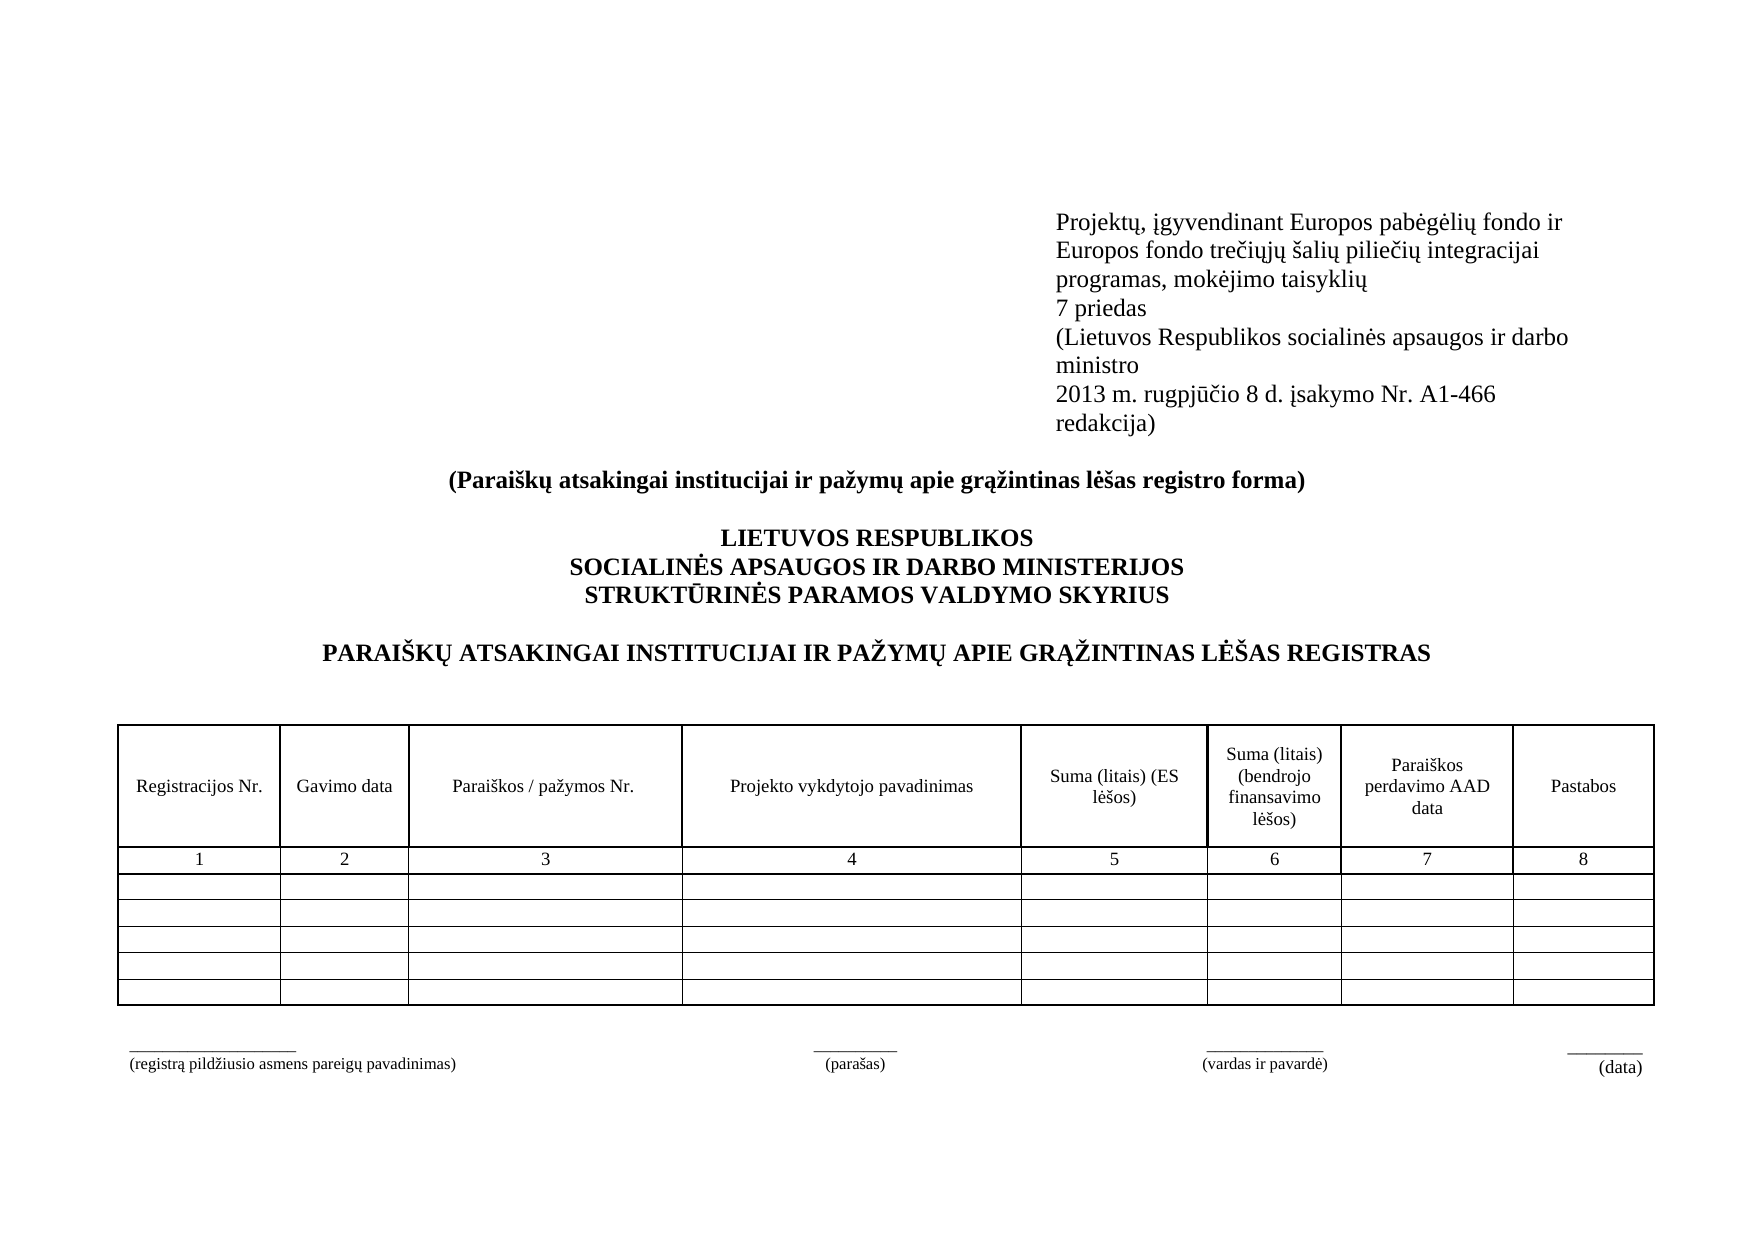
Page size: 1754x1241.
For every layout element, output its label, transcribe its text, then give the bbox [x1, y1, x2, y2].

table_header Pastabos [1514, 726, 1653, 846]
table_header Suma (litais) (ES lėšos) [1022, 726, 1206, 846]
table_cell [119, 875, 280, 899]
table_cell [1208, 980, 1341, 1004]
table_cell 2 [281, 848, 408, 873]
table_header ____________________ (registrą pildžiusio asmens pareigų pavadinimas) [118, 1035, 685, 1078]
table_cell [1514, 900, 1653, 926]
text Projektų, įgyvendinant Europos pabėgėlių fondo ir [1056, 207, 1636, 235]
table_cell [119, 927, 280, 952]
table_cell [683, 953, 1021, 979]
table_cell [1514, 927, 1653, 952]
table_header Paraiškos / pažymos Nr. [410, 726, 681, 846]
table_header ______________ (vardas ir pavardė) [1026, 1035, 1504, 1078]
text SOCIALINĖS APSAUGOS IR DARBO MINISTERIJOS [118, 552, 1636, 580]
table_cell [281, 953, 408, 979]
table_cell [281, 927, 408, 952]
table_cell [1514, 953, 1653, 979]
table_cell [1208, 900, 1341, 926]
table_cell [409, 927, 682, 952]
text redakcija) [1056, 408, 1636, 437]
table_header __________ (parašas) [685, 1035, 1026, 1078]
table_cell [119, 953, 280, 979]
text (Paraiškų atsakingai institucijai ir pažymų apie grąžintinas lėšas registro forma) [118, 465, 1636, 494]
table_cell [1342, 953, 1513, 979]
table_cell [281, 900, 408, 926]
table_cell [119, 980, 280, 1004]
table_cell [409, 875, 682, 899]
table_header ________ (data) [1504, 1035, 1653, 1078]
table_header Paraiškos perdavimo AAD data [1342, 726, 1512, 846]
text STRUKTŪRINĖS PARAMOS VALDYMO SKYRIUS [118, 580, 1636, 609]
text 7 priedas [1056, 293, 1636, 322]
table_cell [1342, 927, 1513, 952]
table_cell [1342, 980, 1513, 1004]
table_cell [119, 900, 280, 926]
table_header Gavimo data [281, 726, 408, 846]
table_cell 3 [409, 848, 682, 873]
table_cell [683, 900, 1021, 926]
table_cell [1208, 953, 1341, 979]
table_cell [683, 927, 1021, 952]
table_cell [1022, 980, 1207, 1004]
table_cell [1514, 875, 1653, 899]
table_cell 1 [119, 848, 280, 873]
table_cell [1208, 927, 1341, 952]
table_cell [1022, 875, 1207, 899]
table_cell [683, 980, 1021, 1004]
table_header Registracijos Nr. [119, 726, 279, 846]
table_cell 4 [683, 848, 1021, 873]
table_cell [409, 900, 682, 926]
text programas, mokėjimo taisyklių [1056, 264, 1636, 293]
table_cell 7 [1342, 848, 1512, 873]
table_cell [281, 980, 408, 1004]
table_cell [1342, 900, 1513, 926]
table_cell 6 [1208, 848, 1340, 873]
table_cell [1208, 875, 1341, 899]
table_cell 8 [1514, 848, 1653, 873]
table_cell [1514, 980, 1653, 1004]
table_cell [1022, 900, 1207, 926]
table_cell [409, 980, 682, 1004]
text (Lietuvos Respublikos socialinės apsaugos ir darbo [1056, 322, 1636, 350]
text PARAIŠKŲ ATSAKINGAI INSTITUCIJAI IR PAŽYMŲ APIE GRĄŽINTINAS LĖŠAS REGISTRAS [118, 638, 1636, 667]
table_cell [409, 953, 682, 979]
table_cell [1022, 927, 1207, 952]
table_cell [683, 875, 1021, 899]
table_cell [1342, 875, 1513, 899]
text LIETUVOS RESPUBLIKOS [118, 523, 1636, 552]
text Europos fondo trečiųjų šalių piliečių integracijai [1056, 235, 1636, 264]
text 2013 m. rugpjūčio 8 d. įsakymo Nr. A1-466 [1056, 379, 1636, 408]
table_header Suma (litais) (bendrojo finansavimo lėšos) [1209, 726, 1340, 846]
table_cell [281, 875, 408, 899]
table_cell 5 [1022, 848, 1207, 873]
text ministro [1056, 350, 1636, 379]
table_cell [1022, 953, 1207, 979]
table_header Projekto vykdytojo pavadinimas [683, 726, 1020, 846]
